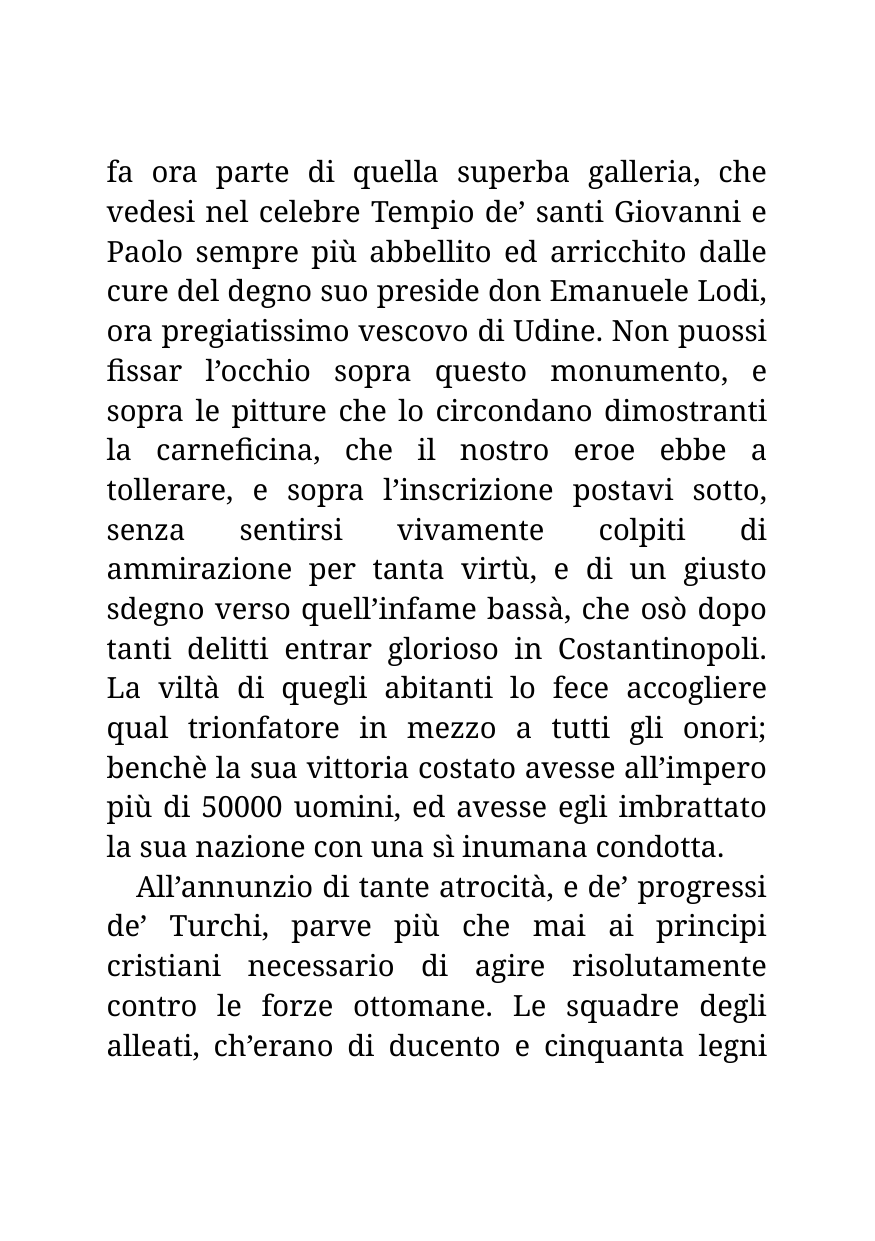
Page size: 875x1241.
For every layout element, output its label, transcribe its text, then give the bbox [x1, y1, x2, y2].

text All’annunzio di tante atrocità, e de’ progressi de’ Turchi, parve più che mai ai principi cristiani necessario di agire risolutamente contro le forze ottomane. Le squadre degli alleati, ch’erano di ducento e cinquanta legni [106, 866, 768, 1064]
text fa ora parte di quella superba galleria, che vedesi nel celebre Tempio de’ santi Giovanni e Paolo sempre più abbellito ed arricchito dalle cure del degno suo preside don Emanuele Lodi, ora pregiatissimo vescovo di Udine. Non puossi fissar l’occhio sopra questo monumento, e sopra le pitture che lo circondano dimostranti la carneficina, che il nostro eroe ebbe a tollerare, e sopra l’inscrizione postavi sotto, senza sentirsi vivamente colpiti di ammirazione per tanta virtù, e di un giusto sdegno verso quell’infame bassà, che osò dopo tanti delitti entrar glorioso in Costantinopoli. La viltà di quegli abitanti lo fece accogliere qual trionfatore in mezzo a tutti gli onori; benchè la sua vittoria costato avesse all’impero più di 50000 uomini, ed avesse egli imbrattato la sua nazione con una sì inumana condotta. [106, 152, 768, 866]
